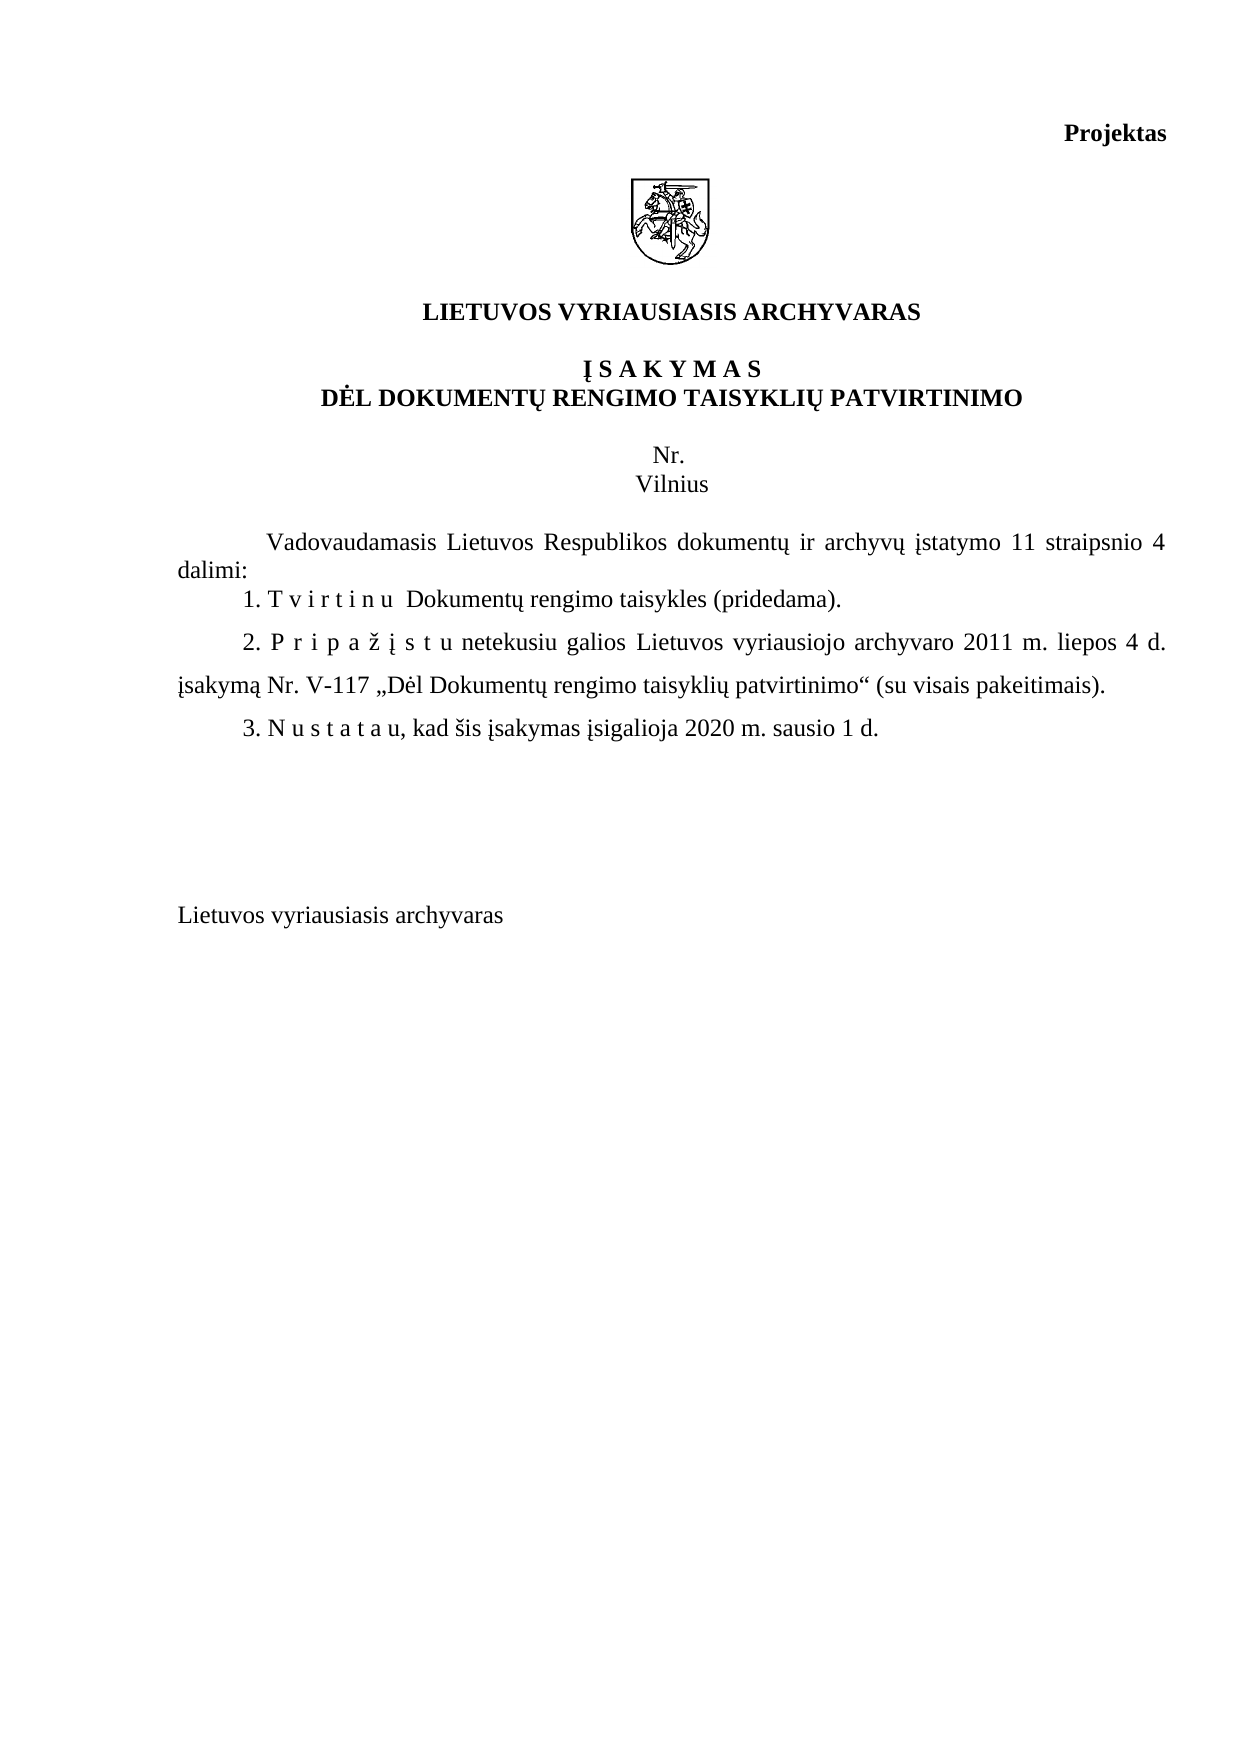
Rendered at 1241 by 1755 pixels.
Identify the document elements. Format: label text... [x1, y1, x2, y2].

text DĖL DOKUMENTŲ RENGIMO TAISYKLIŲ PATVIRTINIMO [177, 383, 1167, 412]
text 3. N u s t a t a u, kad šis įsakymas įsigalioja 2020 m. sausio 1 d. [177, 713, 1167, 742]
text Vilnius [177, 469, 1167, 498]
text 1. Tvirtinu Dokumentų rengimo taisykles (pridedama). [177, 584, 1167, 613]
text LIETUVOS VYRIAUSIASIS ARCHYVARAS [177, 297, 1167, 325]
text ĮSAKYMAS [177, 354, 1167, 383]
text Nr. [177, 440, 1167, 469]
text Lietuvos vyriausiasis archyvaras [177, 900, 1167, 929]
text Projektas [177, 118, 1167, 147]
text Vadovaudamasis Lietuvos Respublikos dokumentų ir archyvų įstatymo 11 straipsnio 4 dalimi: [177, 527, 1167, 584]
text 2. P r i p a ž į s t u netekusiu galios Lietuvos vyriausiojo archyvaro 2011 m. liepos 4 d. įsakymą Nr. V-117 „Dėl Dokumentų rengimo taisyklių patvirtinimo“ (su visais pakeitimais). [177, 627, 1167, 699]
